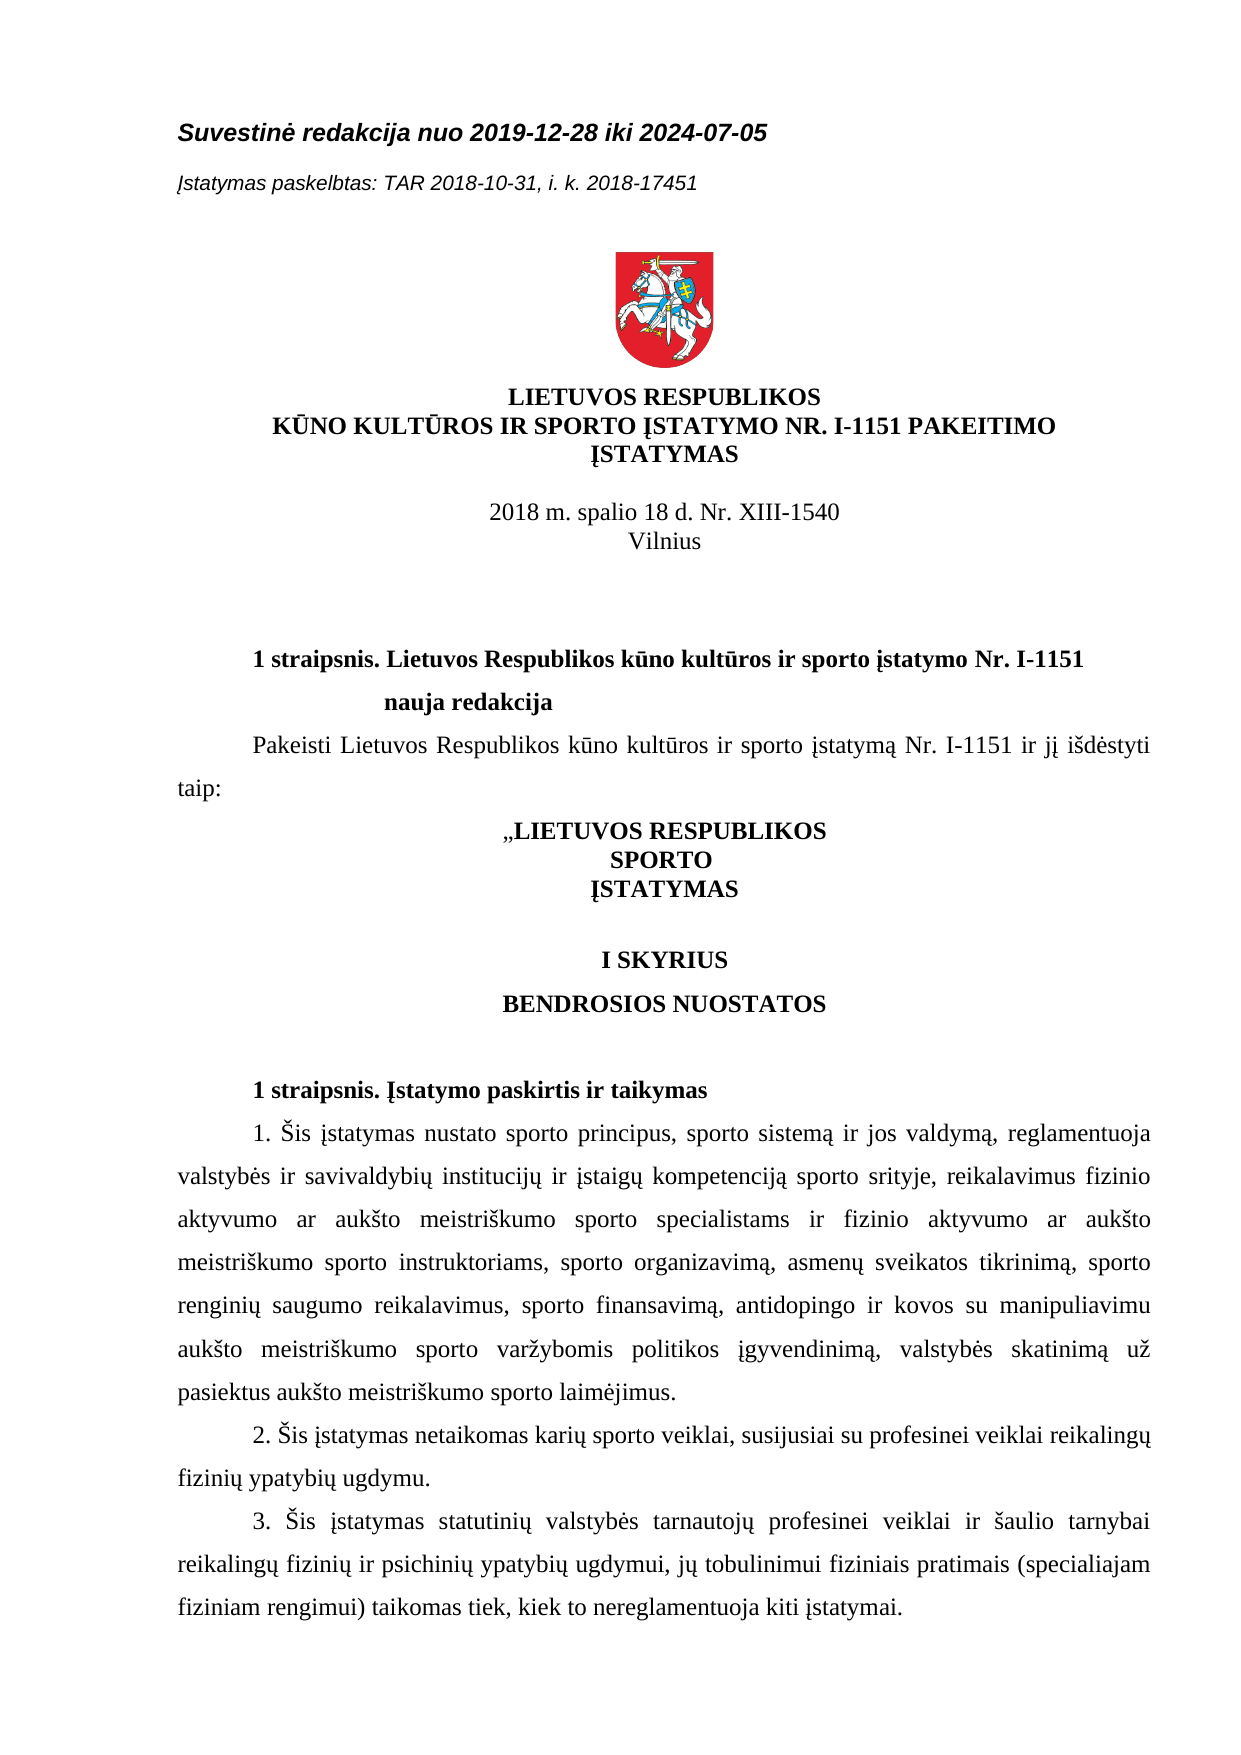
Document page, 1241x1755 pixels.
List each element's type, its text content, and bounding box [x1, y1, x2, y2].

text 1 straipsnis. Įstatymo paskirtis ir taikymas [177, 1075, 1152, 1104]
text 1. Šis įstatymas nustato sporto principus, sporto sistemą ir jos valdymą, reglamentuoja valstybės ir savivaldybių institucijų ir įstaigų kompetenciją sporto srityje, reikalavimus fizinio aktyvumo ar aukšto meistriškumo sporto specialistams ir fizinio aktyvumo ar aukšto meistriškumo sporto instruktoriams, sporto organizavimą, asmenų sveikatos tikrinimą, sporto renginių saugumo reikalavimus, sporto finansavimą, antidopingo ir kovos su manipuliavimu aukšto meistriškumo sporto varžybomis politikos įgyvendinimą, valstybės skatinimą už pasiektus aukšto meistriškumo sporto laimėjimus. [177, 1118, 1152, 1406]
text ĮSTATYMAS [177, 874, 1152, 902]
text Bendrosios nuostatos [177, 989, 1152, 1017]
text I SKYRIUS [177, 946, 1152, 974]
text ĮSTATYMAS [177, 439, 1152, 468]
text LIETUVOS RESPUBLIKOS [177, 382, 1152, 411]
text KŪNO KULTŪROS IR SPORTO ĮSTATYMO NR. I-1151 PAKEITIMO [177, 411, 1152, 439]
text Pakeisti Lietuvos Respublikos kūno kultūros ir sporto įstatymą Nr. I-1151 ir jį išdėstyti taip: [177, 730, 1152, 802]
text 1 straipsnis. Lietuvos Respublikos kūno kultūros ir sporto įstatymo Nr. I-1151 nauja redakcija [252, 644, 1152, 716]
text 2. Šis įstatymas netaikomas karių sporto veiklai, susijusiai su profesinei veiklai reikalingų fizinių ypatybių ugdymu. [177, 1420, 1152, 1492]
text Vilnius [177, 526, 1152, 554]
text SPORTO [177, 845, 1152, 874]
text 2018 m. spalio 18 d. Nr. XIII-1540 [177, 497, 1152, 526]
text 3. Šis įstatymas statutinių valstybės tarnautojų profesinei veiklai ir šaulio tarnybai reikalingų fizinių ir psichinių ypatybių ugdymui, jų tobulinimui fiziniais pratimais (specialiajam fiziniam rengimui) taikomas tiek, kiek to nereglamentuoja kiti įstatymai. [177, 1506, 1152, 1621]
text Įstatymas paskelbtas: TAR 2018-10-31, i. k. 2018-17451 [177, 171, 1152, 195]
text Suvestinė redakcija nuo 2019-12-28 iki 2024-07-05 [177, 118, 1152, 147]
text „LIETUVOS RESPUBLIKOS [177, 816, 1152, 845]
